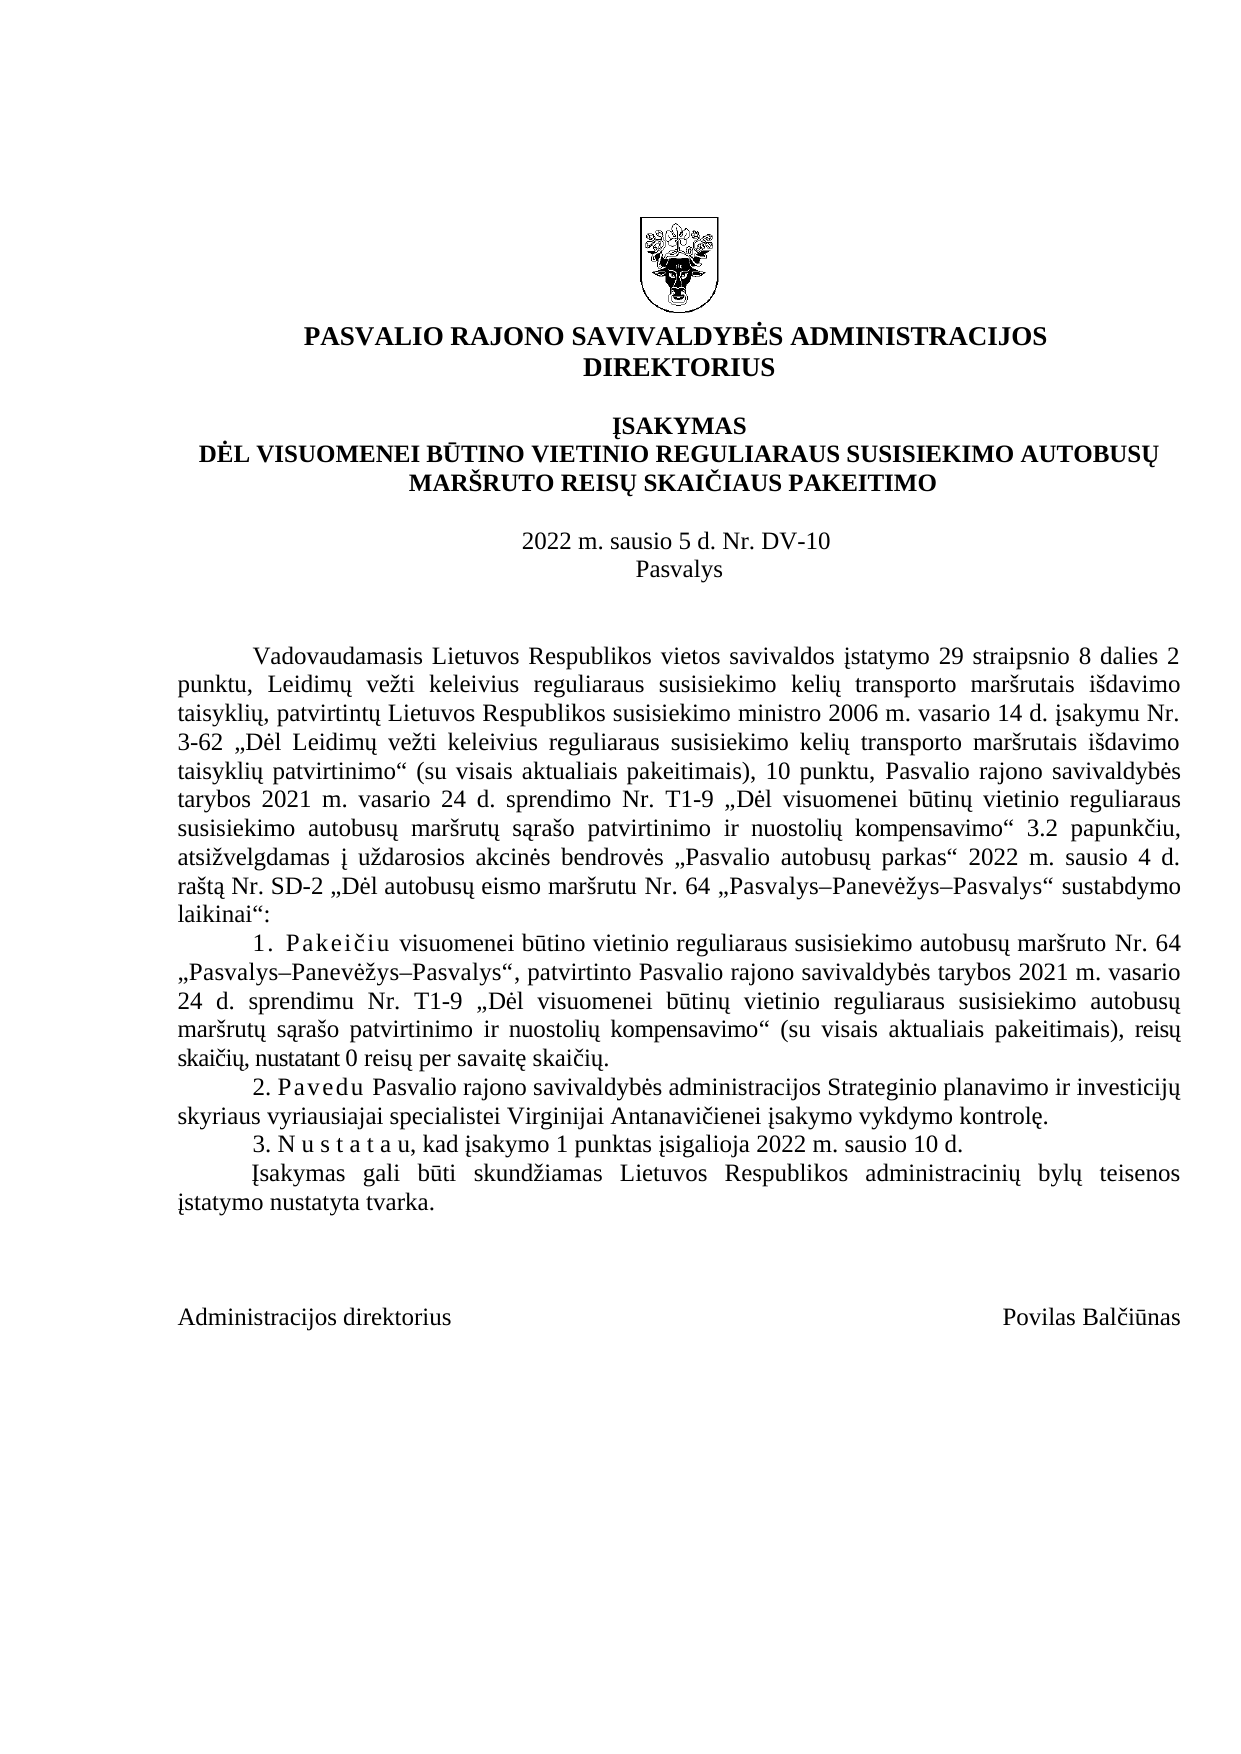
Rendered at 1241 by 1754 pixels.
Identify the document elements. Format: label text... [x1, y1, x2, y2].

text Pasvalys [177, 554, 1181, 583]
text Įsakymas [177, 411, 1181, 439]
text Įsakymas gali būti skundžiamas Lietuvos Respublikos administracinių bylų teisenos įstatymo nustatyta tvarka. [177, 1158, 1181, 1216]
text 2. Pavedu Pasvalio rajono savivaldybės administracijos Strateginio planavimo ir investicijų skyriaus vyriausiajai specialistei Virginijai Antanavičienei įsakymo vykdymo kontrolę. [177, 1072, 1181, 1129]
text Vadovaudamasis Lietuvos Respublikos vietos savivaldos įstatymo 29 straipsnio 8 dalies 2 punktu, Leidimų vežti keleivius reguliaraus susisiekimo kelių transporto maršrutais išdavimo taisyklių, patvirtintų Lietuvos Respublikos susisiekimo ministro 2006 m. vasario 14 d. įsakymu Nr. 3-62 „Dėl Leidimų vežti keleivius reguliaraus susisiekimo kelių transporto maršrutais išdavimo taisyklių patvirtinimo“ (su visais aktualiais pakeitimais), 10 punktu, Pasvalio rajono savivaldybės tarybos 2021 m. vasario 24 d. sprendimo Nr. T1-9 „Dėl visuomenei būtinų vietinio reguliaraus susisiekimo autobusų maršrutų sąrašo patvirtinimo ir nuostolių kompensavimo“ 3.2 papunkčiu, atsižvelgdamas į uždarosios akcinės bendrovės „Pasvalio autobusų parkas“ 2022 m. sausio 4 d. raštą Nr. SD-2 „Dėl autobusų eismo maršrutu Nr. 64 „Pasvalys–Panevėžys–Pasvalys“ sustabdymo laikinai“: [177, 641, 1181, 928]
text direktorius [177, 351, 1181, 382]
text 1. Pakeičiu visuomenei būtino vietinio reguliaraus susisiekimo autobusų maršruto Nr. 64 „Pasvalys–Panevėžys–Pasvalys“, patvirtinto Pasvalio rajono savivaldybės tarybos 2021 m. vasario 24 d. sprendimu Nr. T1-9 „Dėl visuomenei būtinų vietinio reguliaraus susisiekimo autobusų maršrutų sąrašo patvirtinimo ir nuostolių kompensavimo“ (su visais aktualiais pakeitimais), reisų skaičių, nustatant 0 reisų per savaitę skaičių. [177, 928, 1181, 1072]
text 3. Nustatau, kad įsakymo 1 punktas įsigalioja 2022 m. sausio 10 d. [177, 1129, 1181, 1158]
text DĖL VISUOMENEI BŪTINo VIETINIO REGULIARAUS SUSISIEKIMO AUTOBUSŲ MARŠRUTO REISŲ SKAIČIAUS PAKEITIMO [177, 439, 1181, 497]
text 2022 m. sausio 5 d. Nr. DV-10 [177, 526, 1181, 554]
text Administracijos direktorius Povilas Balčiūnas [177, 1302, 1181, 1331]
text Pasvalio rajono savivaldybės administracijos [177, 320, 1181, 351]
